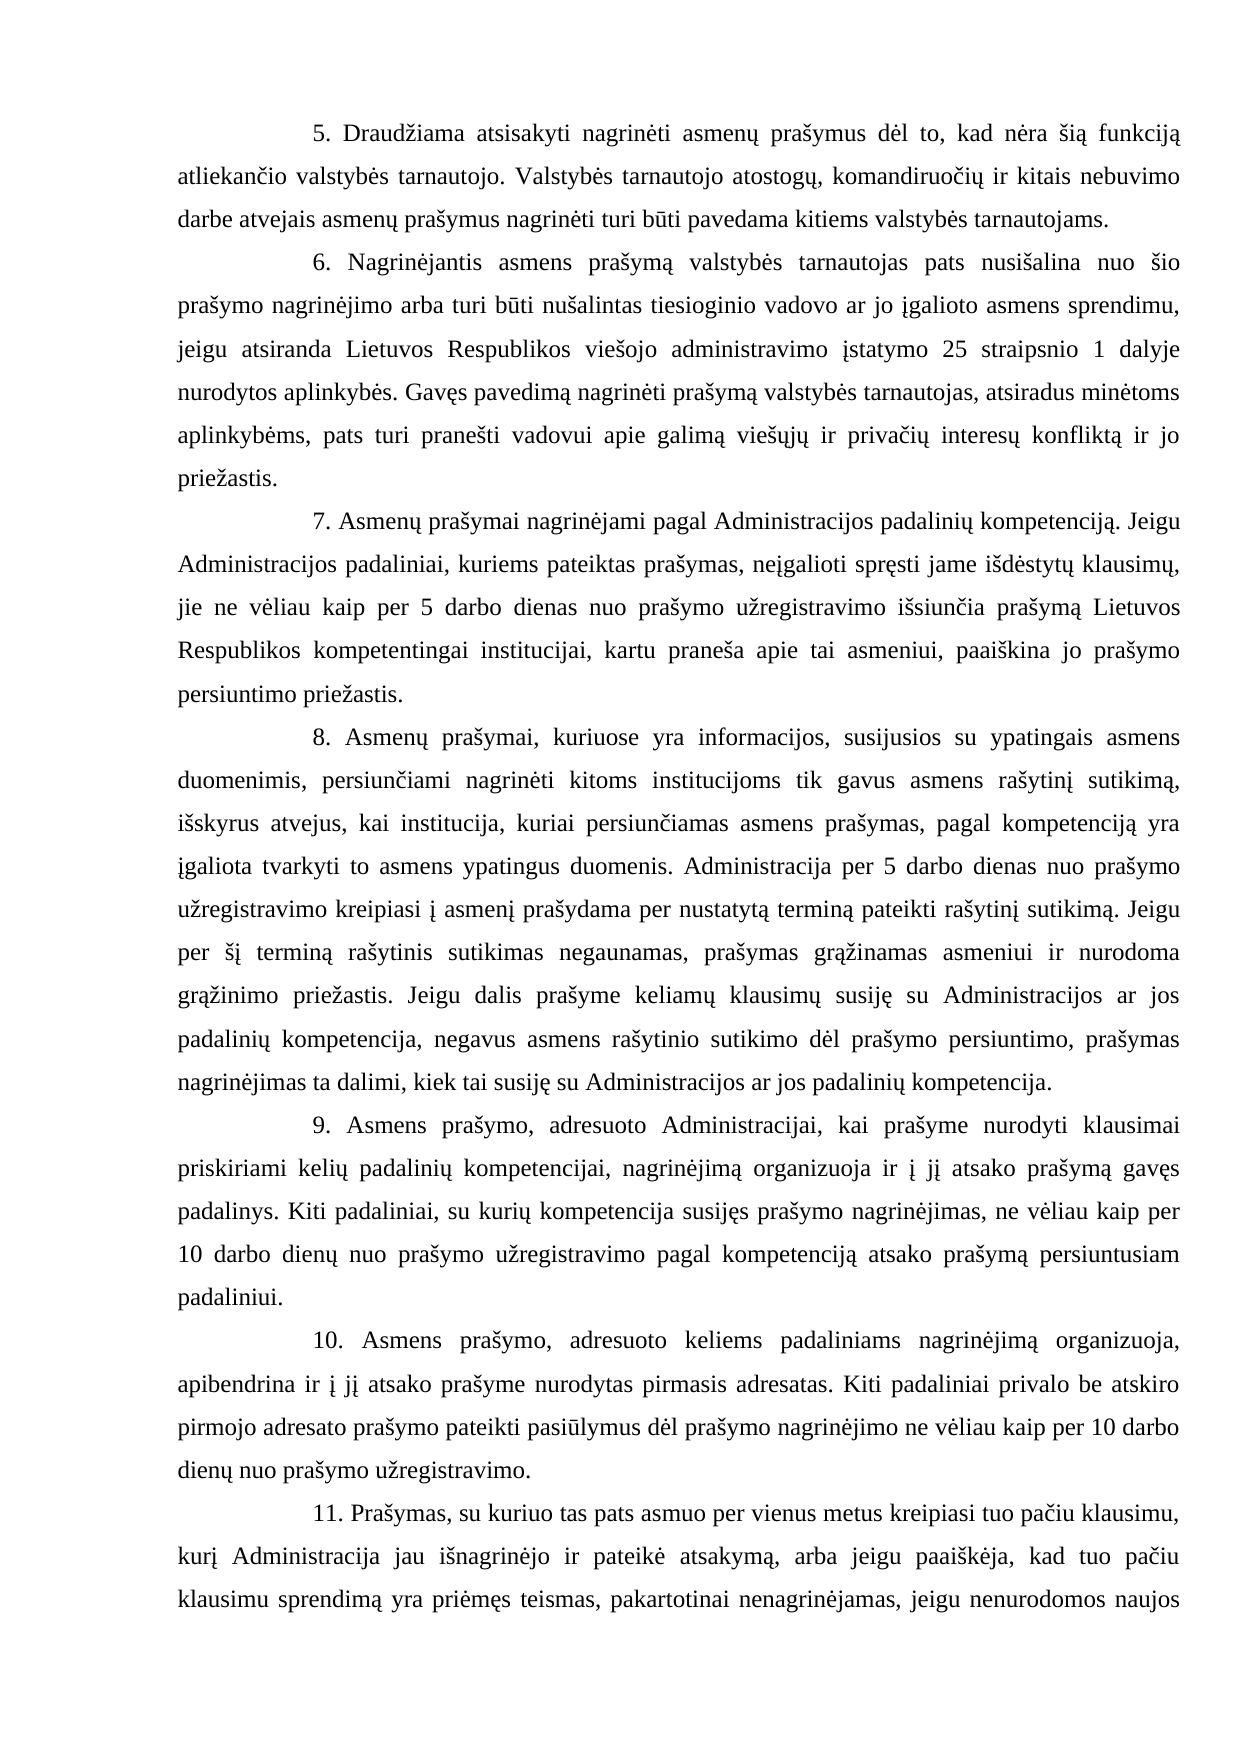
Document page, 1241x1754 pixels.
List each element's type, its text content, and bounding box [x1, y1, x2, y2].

text 9. Asmens prašymo, adresuoto Administracijai, kai prašyme nurodyti klausimai priskiriami kelių padalinių kompetencijai, nagrinėjimą organizuoja ir į jį atsako prašymą gavęs padalinys. Kiti padaliniai, su kurių kompetencija susijęs prašymo nagrinėjimas, ne vėliau kaip per 10 darbo dienų nuo prašymo užregistravimo pagal kompetenciją atsako prašymą persiuntusiam padaliniui. [177, 1110, 1181, 1311]
text 5. Draudžiama atsisakyti nagrinėti asmenų prašymus dėl to, kad nėra šią funkciją atliekančio valstybės tarnautojo. Valstybės tarnautojo atostogų, komandiruočių ir kitais nebuvimo darbe atvejais asmenų prašymus nagrinėti turi būti pavedama kitiems valstybės tarnautojams. [177, 118, 1181, 233]
text 8. Asmenų prašymai, kuriuose yra informacijos, susijusios su ypatingais asmens duomenimis, persiunčiami nagrinėti kitoms institucijoms tik gavus asmens rašytinį sutikimą, išskyrus atvejus, kai institucija, kuriai persiunčiamas asmens prašymas, pagal kompetenciją yra įgaliota tvarkyti to asmens ypatingus duomenis. Administracija per 5 darbo dienas nuo prašymo užregistravimo kreipiasi į asmenį prašydama per nustatytą terminą pateikti rašytinį sutikimą. Jeigu per šį terminą rašytinis sutikimas negaunamas, prašymas grąžinamas asmeniui ir nurodoma grąžinimo priežastis. Jeigu dalis prašyme keliamų klausimų susiję su Administracijos ar jos padalinių kompetencija, negavus asmens rašytinio sutikimo dėl prašymo persiuntimo, prašymas nagrinėjimas ta dalimi, kiek tai susiję su Administracijos ar jos padalinių kompetencija. [177, 722, 1181, 1096]
text 10. Asmens prašymo, adresuoto keliems padaliniams nagrinėjimą organizuoja, apibendrina ir į jį atsako prašyme nurodytas pirmasis adresatas. Kiti padaliniai privalo be atskiro pirmojo adresato prašymo pateikti pasiūlymus dėl prašymo nagrinėjimo ne vėliau kaip per 10 darbo dienų nuo prašymo užregistravimo. [177, 1326, 1181, 1484]
text 6. Nagrinėjantis asmens prašymą valstybės tarnautojas pats nusišalina nuo šio prašymo nagrinėjimo arba turi būti nušalintas tiesioginio vadovo ar jo įgalioto asmens sprendimu, jeigu atsiranda Lietuvos Respublikos viešojo administravimo įstatymo 25 straipsnio 1 dalyje nurodytos aplinkybės. Gavęs pavedimą nagrinėti prašymą valstybės tarnautojas, atsiradus minėtoms aplinkybėms, pats turi pranešti vadovui apie galimą viešųjų ir privačių interesų konfliktą ir jo priežastis. [177, 247, 1181, 492]
text 7. Asmenų prašymai nagrinėjami pagal Administracijos padalinių kompetenciją. Jeigu Administracijos padaliniai, kuriems pateiktas prašymas, neįgalioti spręsti jame išdėstytų klausimų, jie ne vėliau kaip per 5 darbo dienas nuo prašymo užregistravimo išsiunčia prašymą Lietuvos Respublikos kompetentingai institucijai, kartu praneša apie tai asmeniui, paaiškina jo prašymo persiuntimo priežastis. [177, 506, 1181, 707]
text 11. Prašymas, su kuriuo tas pats asmuo per vienus metus kreipiasi tuo pačiu klausimu, kurį Administracija jau išnagrinėjo ir pateikė atsakymą, arba jeigu paaiškėja, kad tuo pačiu klausimu sprendimą yra priėmęs teismas, pakartotinai nenagrinėjamas, jeigu nenurodomos naujos [177, 1498, 1181, 1613]
